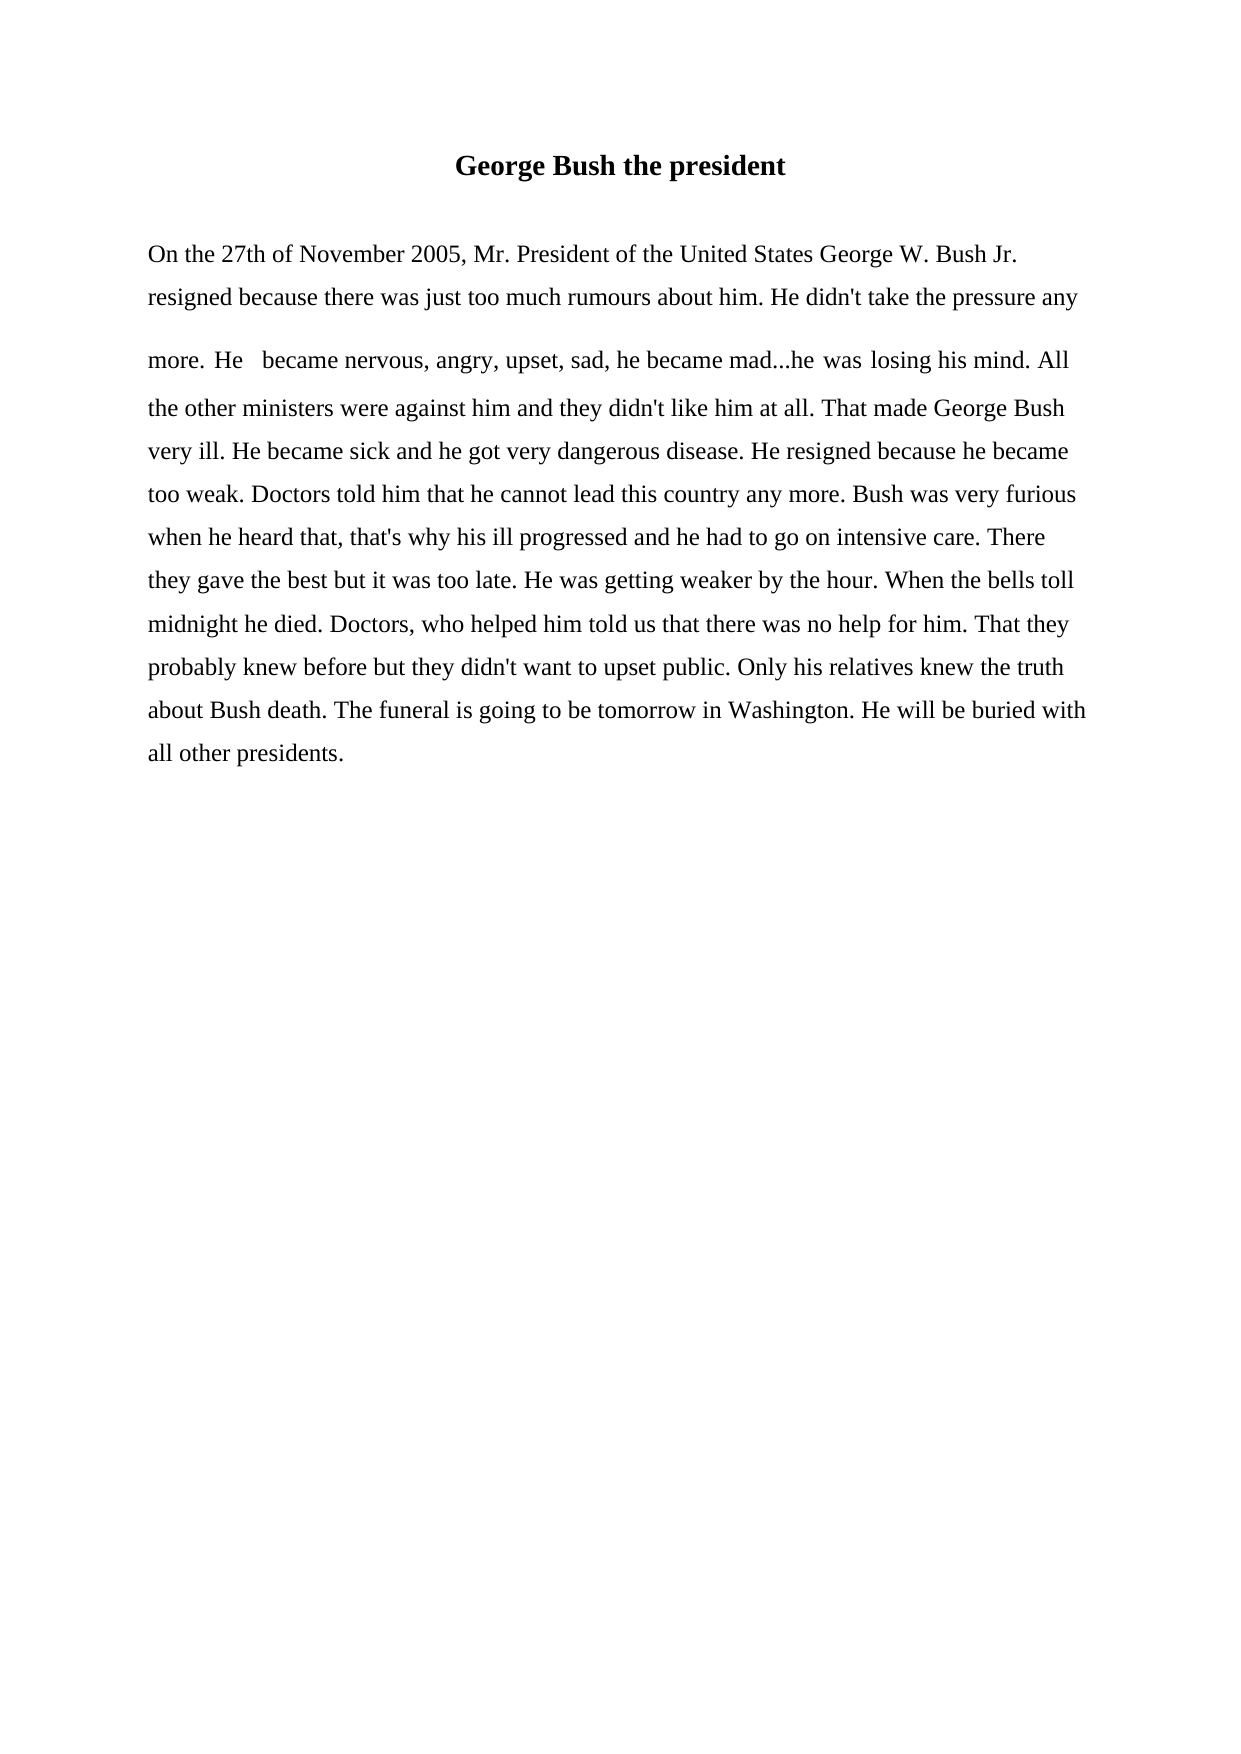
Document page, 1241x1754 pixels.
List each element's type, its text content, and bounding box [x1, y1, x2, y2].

text On the 27th of November 2005, Mr. President of the United States George W. Bush Jr. resigned because there was just too much rumours about him. He didn't take the pressure any more. He became nervous, angry, upset, sad, he became mad...he was losing his mind. All the other ministers were against him and they didn't like him at all. That made George Bush very ill. He became sick and he got very dangerous disease. He resigned because he became too weak. Doctors told him that he cannot lead this country any more. Bush was very furious when he heard that, that's why his ill progressed and he had to go on intensive care. There they gave the best but it was too late. He was getting weaker by the hour. When the bells toll midnight he died. Doctors, who helped him told us that there was no help for him. That they probably knew before but they didn't want to upset public. Only his relatives knew the truth about Bush death. The funeral is going to be tomorrow in Washington. He will be buried with all other presidents. [148, 239, 1093, 767]
text George Bush the president [148, 148, 1093, 181]
